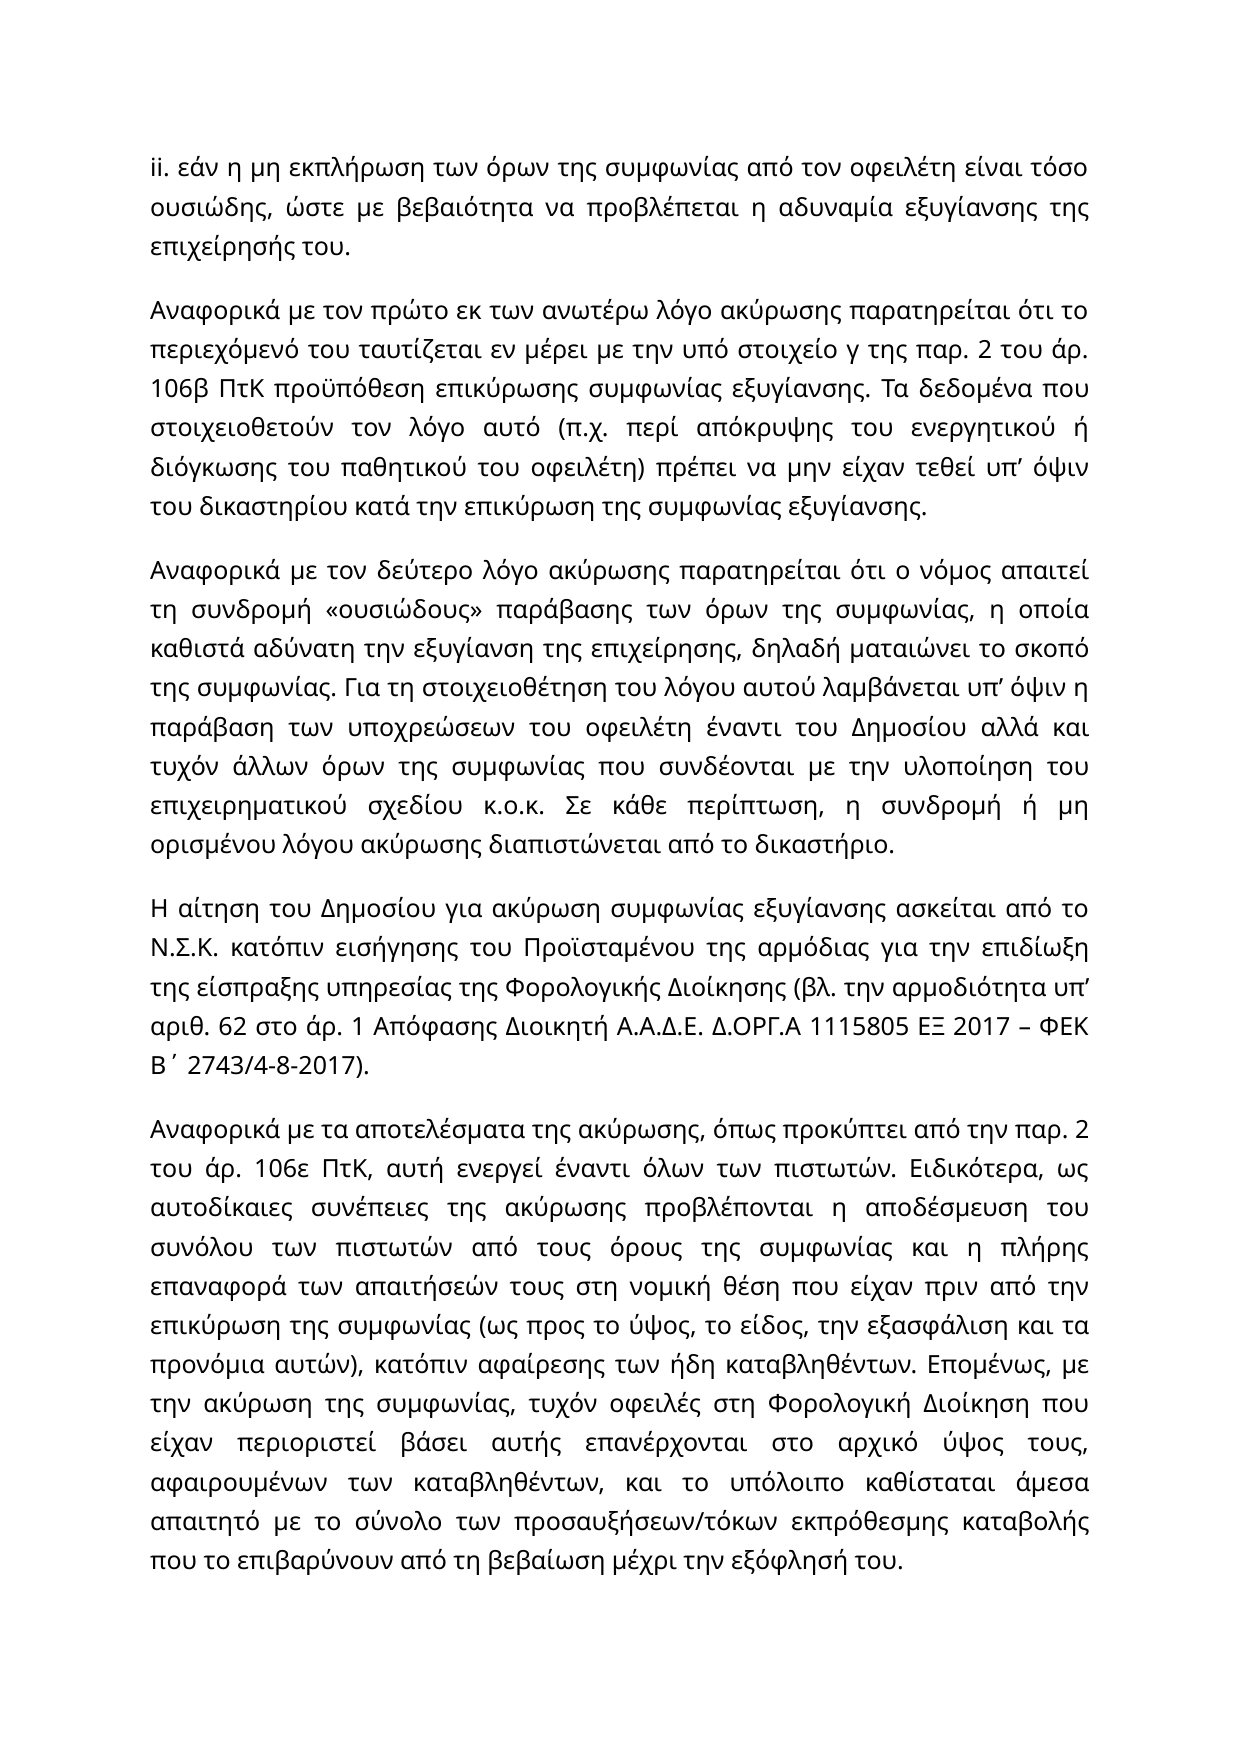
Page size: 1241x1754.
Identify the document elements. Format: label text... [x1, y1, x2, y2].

text Αναφορικά με τον δεύτερο λόγο ακύρωσης παρατηρείται ότι ο νόμος απαιτεί τη συνδρομή «ουσιώδους» παράβασης των όρων της συμφωνίας, η οποία καθιστά αδύνατη την εξυγίανση της επιχείρησης, δηλαδή ματαιώνει το σκοπό της συμφωνίας. Για τη στοιχειοθέτηση του λόγου αυτού λαμβάνεται υπ’ όψιν η παράβαση των υποχρεώσεων του οφειλέτη έναντι του Δημοσίου αλλά και τυχόν άλλων όρων της συμφωνίας που συνδέονται με την υλοποίηση του επιχειρηματικού σχεδίου κ.ο.κ. Σε κάθε περίπτωση, η συνδρομή ή μη ορισμένου λόγου ακύρωσης διαπιστώνεται από το δικαστήριο. [150, 552, 1090, 861]
text ii. εάν η μη εκπλήρωση των όρων της συμφωνίας από τον οφειλέτη είναι τόσο ουσιώδης, ώστε με βεβαιότητα να προβλέπεται η αδυναμία εξυγίανσης της επιχείρησής του. [150, 150, 1090, 262]
text Αναφορικά με τον πρώτο εκ των ανωτέρω λόγο ακύρωσης παρατηρείται ότι το περιεχόμενό του ταυτίζεται εν μέρει με την υπό στοιχείο γ της παρ. 2 του άρ. 106β ΠτΚ προϋπόθεση επικύρωσης συμφωνίας εξυγίανσης. Τα δεδομένα που στοιχειοθετούν τον λόγο αυτό (π.χ. περί απόκρυψης του ενεργητικού ή διόγκωσης του παθητικού του οφειλέτη) πρέπει να μην είχαν τεθεί υπ’ όψιν του δικαστηρίου κατά την επικύρωση της συμφωνίας εξυγίανσης. [150, 292, 1090, 522]
text Η αίτηση του Δημοσίου για ακύρωση συμφωνίας εξυγίανσης ασκείται από το Ν.Σ.Κ. κατόπιν εισήγησης του Προϊσταμένου της αρμόδιας για την επιδίωξη της είσπραξης υπηρεσίας της Φορολογικής Διοίκησης (βλ. την αρμοδιότητα υπ’ αριθ. 62 στο άρ. 1 Απόφασης Διοικητή Α.Α.Δ.Ε. Δ.ΟΡΓ.Α 1115805 ΕΞ 2017 – ΦΕΚ Β΄ 2743/4-8-2017). [150, 891, 1090, 1082]
text Αναφορικά με τα αποτελέσματα της ακύρωσης, όπως προκύπτει από την παρ. 2 του άρ. 106ε ΠτΚ, αυτή ενεργεί έναντι όλων των πιστωτών. Ειδικότερα, ως αυτοδίκαιες συνέπειες της ακύρωσης προβλέπονται η αποδέσμευση του συνόλου των πιστωτών από τους όρους της συμφωνίας και η πλήρης επαναφορά των απαιτήσεών τους στη νομική θέση που είχαν πριν από την επικύρωση της συμφωνίας (ως προς το ύψος, το είδος, την εξασφάλιση και τα προνόμια αυτών), κατόπιν αφαίρεσης των ήδη καταβληθέντων. Επομένως, με την ακύρωση της συμφωνίας, τυχόν οφειλές στη Φορολογική Διοίκηση που είχαν περιοριστεί βάσει αυτής επανέρχονται στο αρχικό ύψος τους, αφαιρουμένων των καταβληθέντων, και το υπόλοιπο καθίσταται άμεσα απαιτητό με το σύνολο των προσαυξήσεων/τόκων εκπρόθεσμης καταβολής που το επιβαρύνουν από τη βεβαίωση μέχρι την εξόφλησή του. [150, 1112, 1090, 1577]
